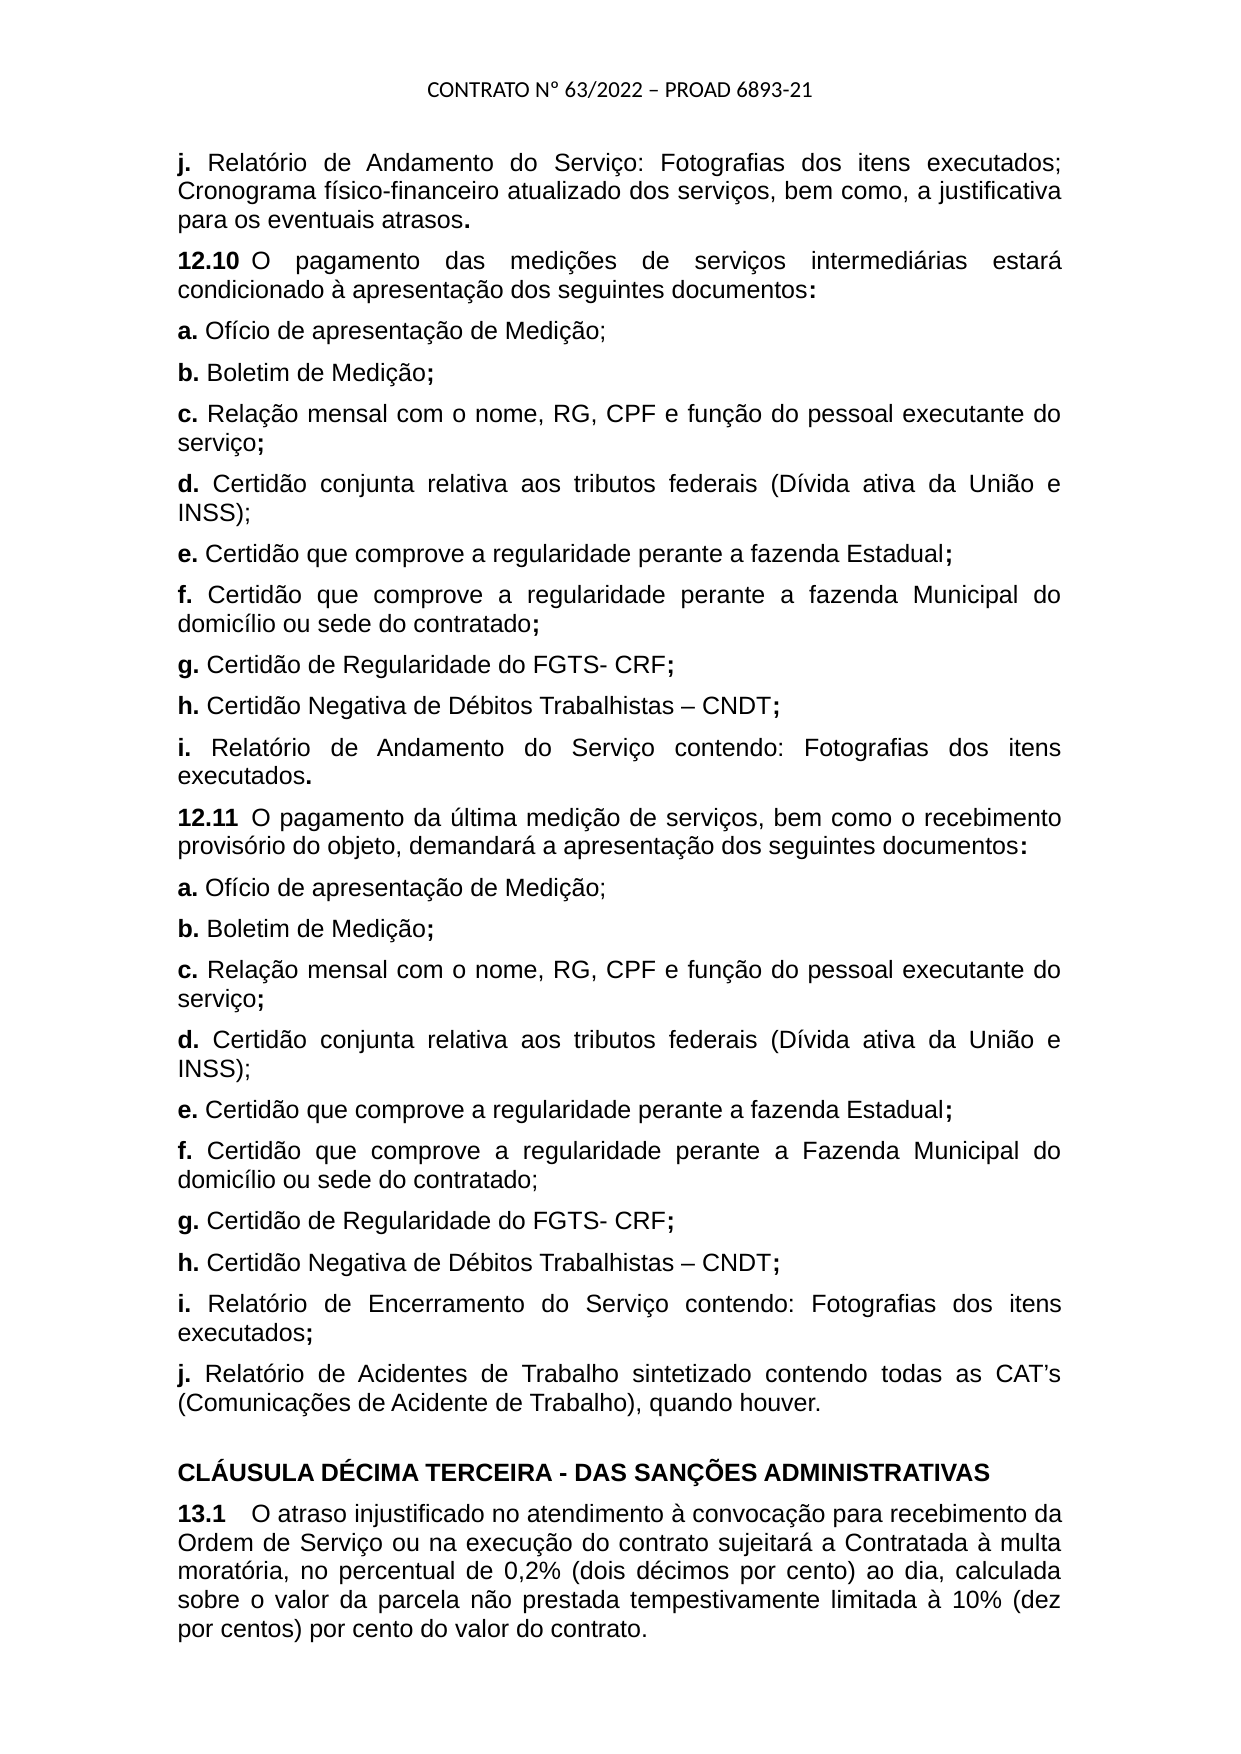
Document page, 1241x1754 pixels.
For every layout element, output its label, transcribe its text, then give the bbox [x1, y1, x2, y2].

text 12.11 O pagamento da última medição de serviços, bem como o recebimento provisório do objeto, demandará a apresentação dos seguintes documentos: [177, 803, 1063, 860]
text j. Relatório de Andamento do Serviço: Fotografias dos itens executados; Cronograma físico-financeiro atualizado dos serviços, bem como, a justificativa para os eventuais atrasos. [177, 148, 1063, 234]
text c. Relação mensal com o nome, RG, CPF e função do pessoal executante do serviço; [177, 399, 1063, 456]
text c. Relação mensal com o nome, RG, CPF e função do pessoal executante do serviço; [177, 955, 1063, 1013]
text g. Certidão de Regularidade do FGTS- CRF; [177, 650, 1063, 679]
text i. Relatório de Andamento do Serviço contendo: Fotografias dos itens executados. [177, 733, 1063, 790]
text e. Certidão que comprove a regularidade perante a fazenda Estadual; [177, 539, 1063, 568]
text d. Certidão conjunta relativa aos tributos federais (Dívida ativa da União e INSS); [177, 469, 1063, 526]
text 13.1 O atraso injustificado no atendimento à convocação para recebimento da Ordem de Serviço ou na execução do contrato sujeitará a Contratada à multa moratória, no percentual de 0,2% (dois décimos por cento) ao dia, calculada sobre o valor da parcela não prestada tempestivamente limitada à 10% (dez por centos) por cento do valor do contrato. [177, 1499, 1063, 1643]
text b. Boletim de Medição; [177, 358, 1063, 386]
text h. Certidão Negativa de Débitos Trabalhistas – CNDT; [177, 691, 1063, 720]
text b. Boletim de Medição; [177, 914, 1063, 943]
text f. Certidão que comprove a regularidade perante a Fazenda Municipal do domicílio ou sede do contratado; [177, 1136, 1063, 1194]
text 12.10 O pagamento das medições de serviços intermediárias estará condicionado à apresentação dos seguintes documentos: [177, 246, 1063, 304]
text a. Ofício de apresentação de Medição; [177, 873, 1063, 901]
text i. Relatório de Encerramento do Serviço contendo: Fotografias dos itens executados; [177, 1289, 1063, 1346]
text a. Ofício de apresentação de Medição; [177, 316, 1063, 345]
text f. Certidão que comprove a regularidade perante a fazenda Municipal do domicílio ou sede do contratado; [177, 580, 1063, 638]
text h. Certidão Negativa de Débitos Trabalhistas – CNDT; [177, 1248, 1063, 1276]
text d. Certidão conjunta relativa aos tributos federais (Dívida ativa da União e INSS); [177, 1025, 1063, 1083]
text g. Certidão de Regularidade do FGTS- CRF; [177, 1206, 1063, 1235]
text e. Certidão que comprove a regularidade perante a fazenda Estadual; [177, 1095, 1063, 1124]
text CLÁUSULA DÉCIMA TERCEIRA - DAS SANÇÕES ADMINISTRATIVAS [177, 1458, 1063, 1486]
text j. Relatório de Acidentes de Trabalho sintetizado contendo todas as CAT’s (Comunicações de Acidente de Trabalho), quando houver. [177, 1359, 1063, 1416]
